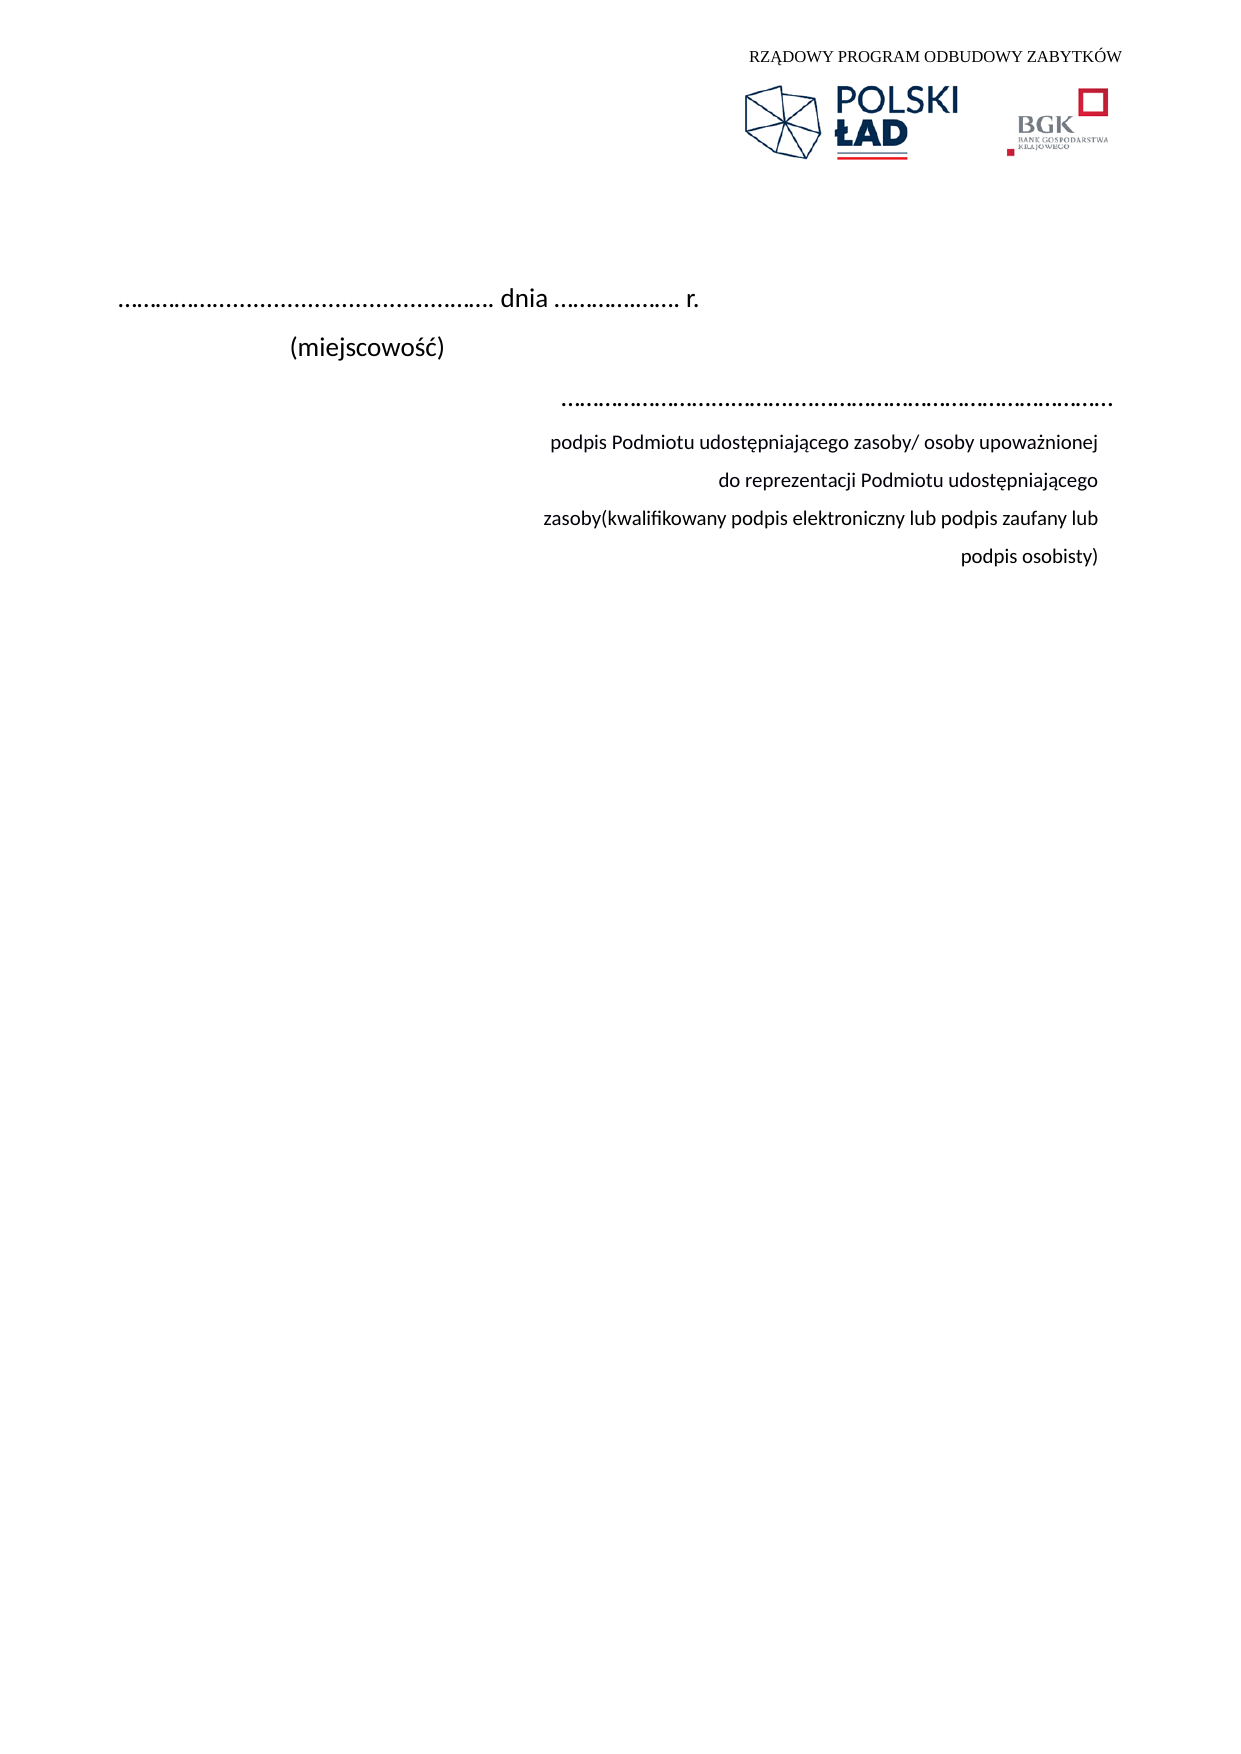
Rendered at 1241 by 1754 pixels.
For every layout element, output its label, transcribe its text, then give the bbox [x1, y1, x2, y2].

text podpis Podmiotu udostępniającego zasoby/ osoby upoważnionej do reprezentacji Podmiotu udostępniającego zasoby(kwalifikowany podpis elektroniczny lub podpis zaufany lub podpis osobisty) [532, 429, 1098, 569]
picture [738, 75, 1117, 168]
text (miejscowość) [118, 330, 1122, 363]
text ……………...................................……. dnia ………….……. r. [118, 281, 1122, 314]
text ……………………...………....………………………………………… [118, 380, 1122, 413]
